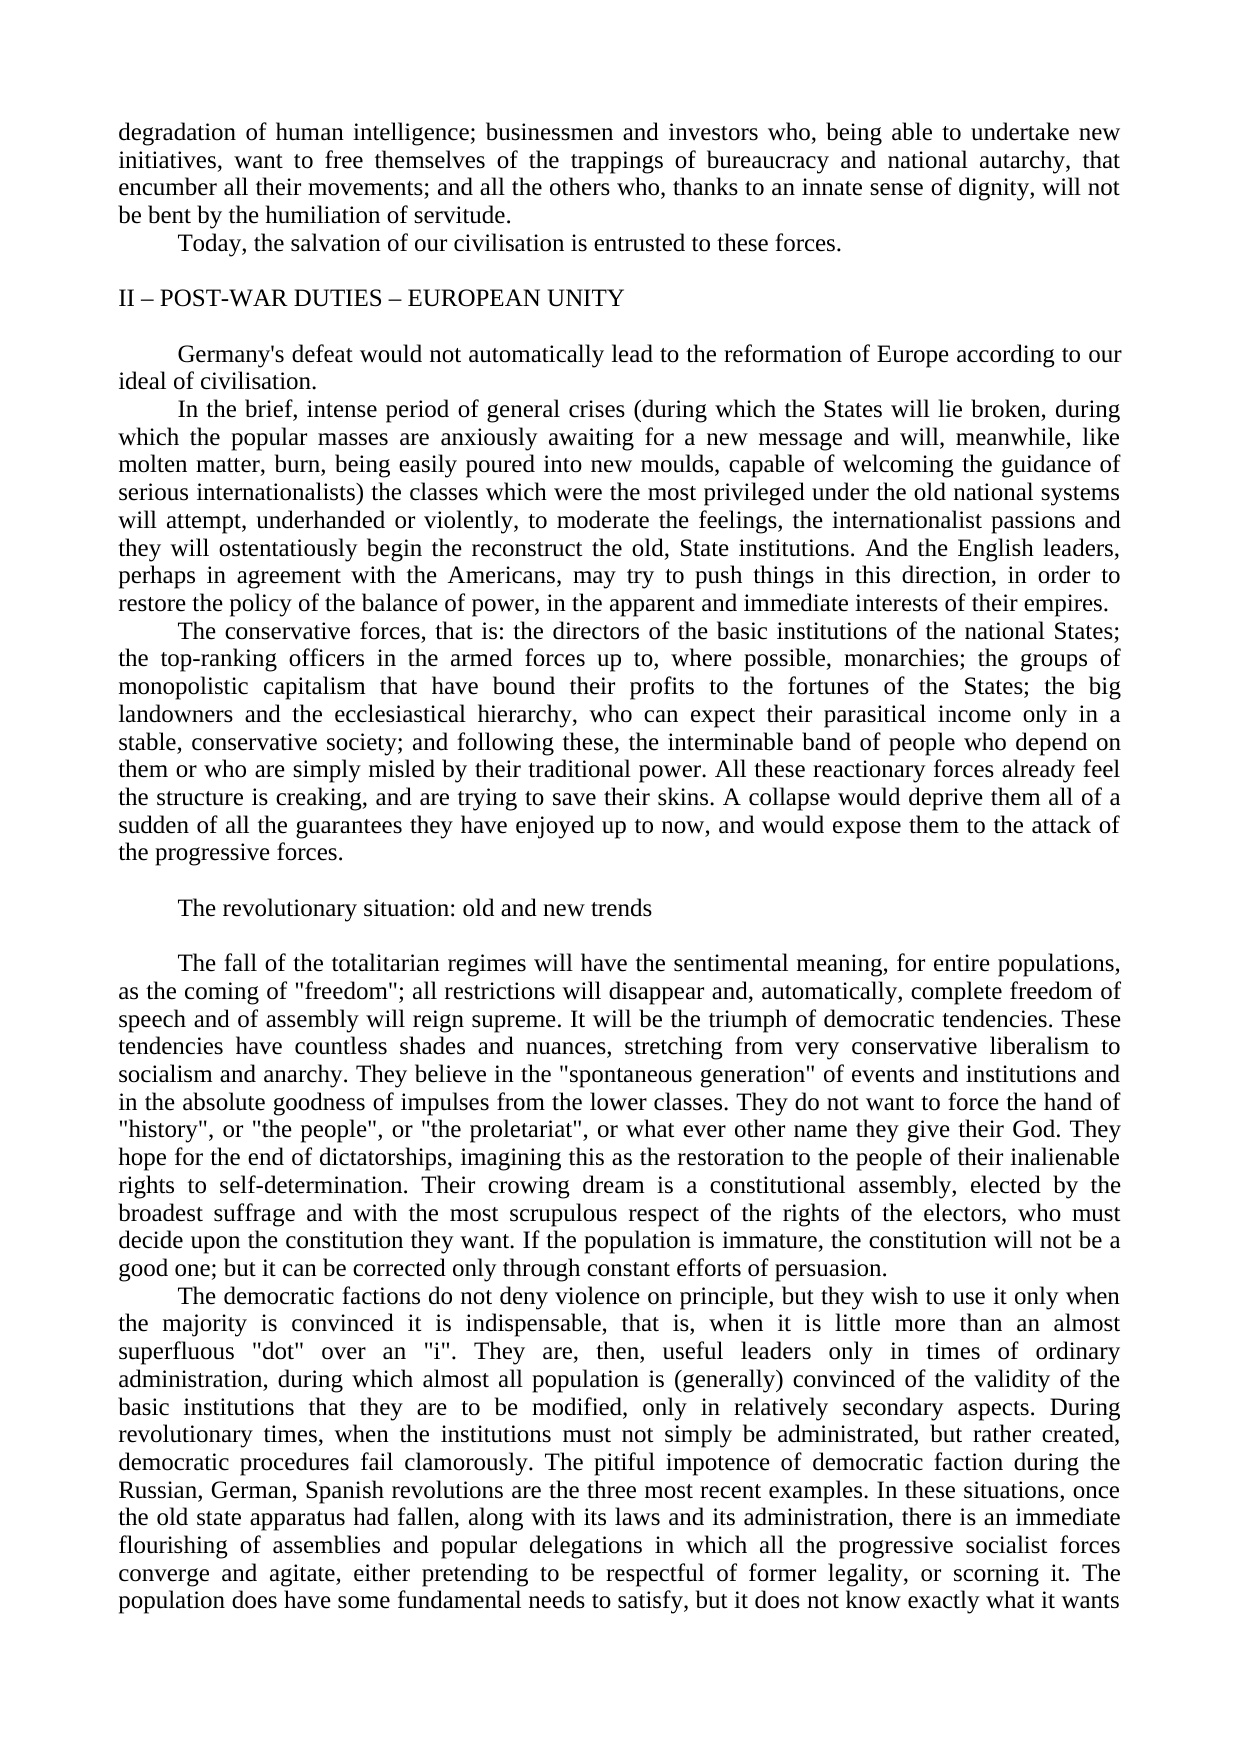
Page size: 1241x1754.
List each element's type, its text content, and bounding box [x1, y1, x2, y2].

text The revolutionary situation: old and new trends [118, 894, 1122, 922]
text The fall of the totalitarian regimes will have the sentimental meaning, for entire populations, as the coming of "freedom"; all restrictions will disappear and, automatically, complete freedom of speech and of assembly will reign supreme. It will be the triumph of democratic tendencies. These tendencies have countless shades and nuances, stretching from very conservative liberalism to socialism and anarchy. They believe in the "spontaneous generation" of events and institutions and in the absolute goodness of impulses from the lower classes. They do not want to force the hand of "history", or "the people", or "the proletariat", or what ever other name they give their God. They hope for the end of dictatorships, imagining this as the restoration to the people of their inalienable rights to self-determination. Their crowing dream is a constitutional assembly, elected by the broadest suffrage and with the most scrupulous respect of the rights of the electors, who must decide upon the constitution they want. If the population is immature, the constitution will not be a good one; but it can be corrected only through constant efforts of persuasion. [118, 949, 1122, 1282]
text In the brief, intense period of general crises (during which the States will lie broken, during which the popular masses are anxiously awaiting for a new message and will, meanwhile, like molten matter, burn, being easily poured into new moulds, capable of welcoming the guidance of serious internationalists) the classes which were the most privileged under the old national systems will attempt, underhanded or violently, to moderate the feelings, the internationalist passions and they will ostentatiously begin the reconstruct the old, State institutions. And the English leaders, perhaps in agreement with the Americans, may try to push things in this direction, in order to restore the policy of the balance of power, in the apparent and immediate interests of their empires. [118, 395, 1122, 617]
text degradation of human intelligence; businessmen and investors who, being able to undertake new initiatives, want to free themselves of the trappings of bureaucracy and national autarchy, that encumber all their movements; and all the others who, thanks to an innate sense of dignity, will not be bent by the humiliation of servitude. [118, 118, 1122, 229]
text The conservative forces, that is: the directors of the basic institutions of the national States; the top-ranking officers in the armed forces up to, where possible, monarchies; the groups of monopolistic capitalism that have bound their profits to the fortunes of the States; the big landowners and the ecclesiastical hierarchy, who can expect their parasitical income only in a stable, conservative society; and following these, the interminable band of people who depend on them or who are simply misled by their traditional power. All these reactionary forces already feel the structure is creaking, and are trying to save their skins. A collapse would deprive them all of a sudden of all the guarantees they have enjoyed up to now, and would expose them to the attack of the progressive forces. [118, 617, 1122, 866]
text II – POST-WAR DUTIES – EUROPEAN UNITY [118, 284, 1122, 312]
text Germany's defeat would not automatically lead to the reformation of Europe according to our ideal of civilisation. [118, 340, 1122, 395]
text Today, the salvation of our civilisation is entrusted to these forces. [118, 229, 1122, 257]
text The democratic factions do not deny violence on principle, but they wish to use it only when the majority is convinced it is indispensable, that is, when it is little more than an almost superfluous "dot" over an "i". They are, then, useful leaders only in times of ordinary administration, during which almost all population is (generally) convinced of the validity of the basic institutions that they are to be modified, only in relatively secondary aspects. During revolutionary times, when the institutions must not simply be administrated, but rather created, democratic procedures fail clamorously. The pitiful impotence of democratic faction during the Russian, German, Spanish revolutions are the three most recent examples. In these situations, once the old state apparatus had fallen, along with its laws and its administration, there is an immediate flourishing of assemblies and popular delegations in which all the progressive socialist forces converge and agitate, either pretending to be respectful of former legality, or scorning it. The population does have some fundamental needs to satisfy, but it does not know exactly what it wants [118, 1282, 1122, 1614]
